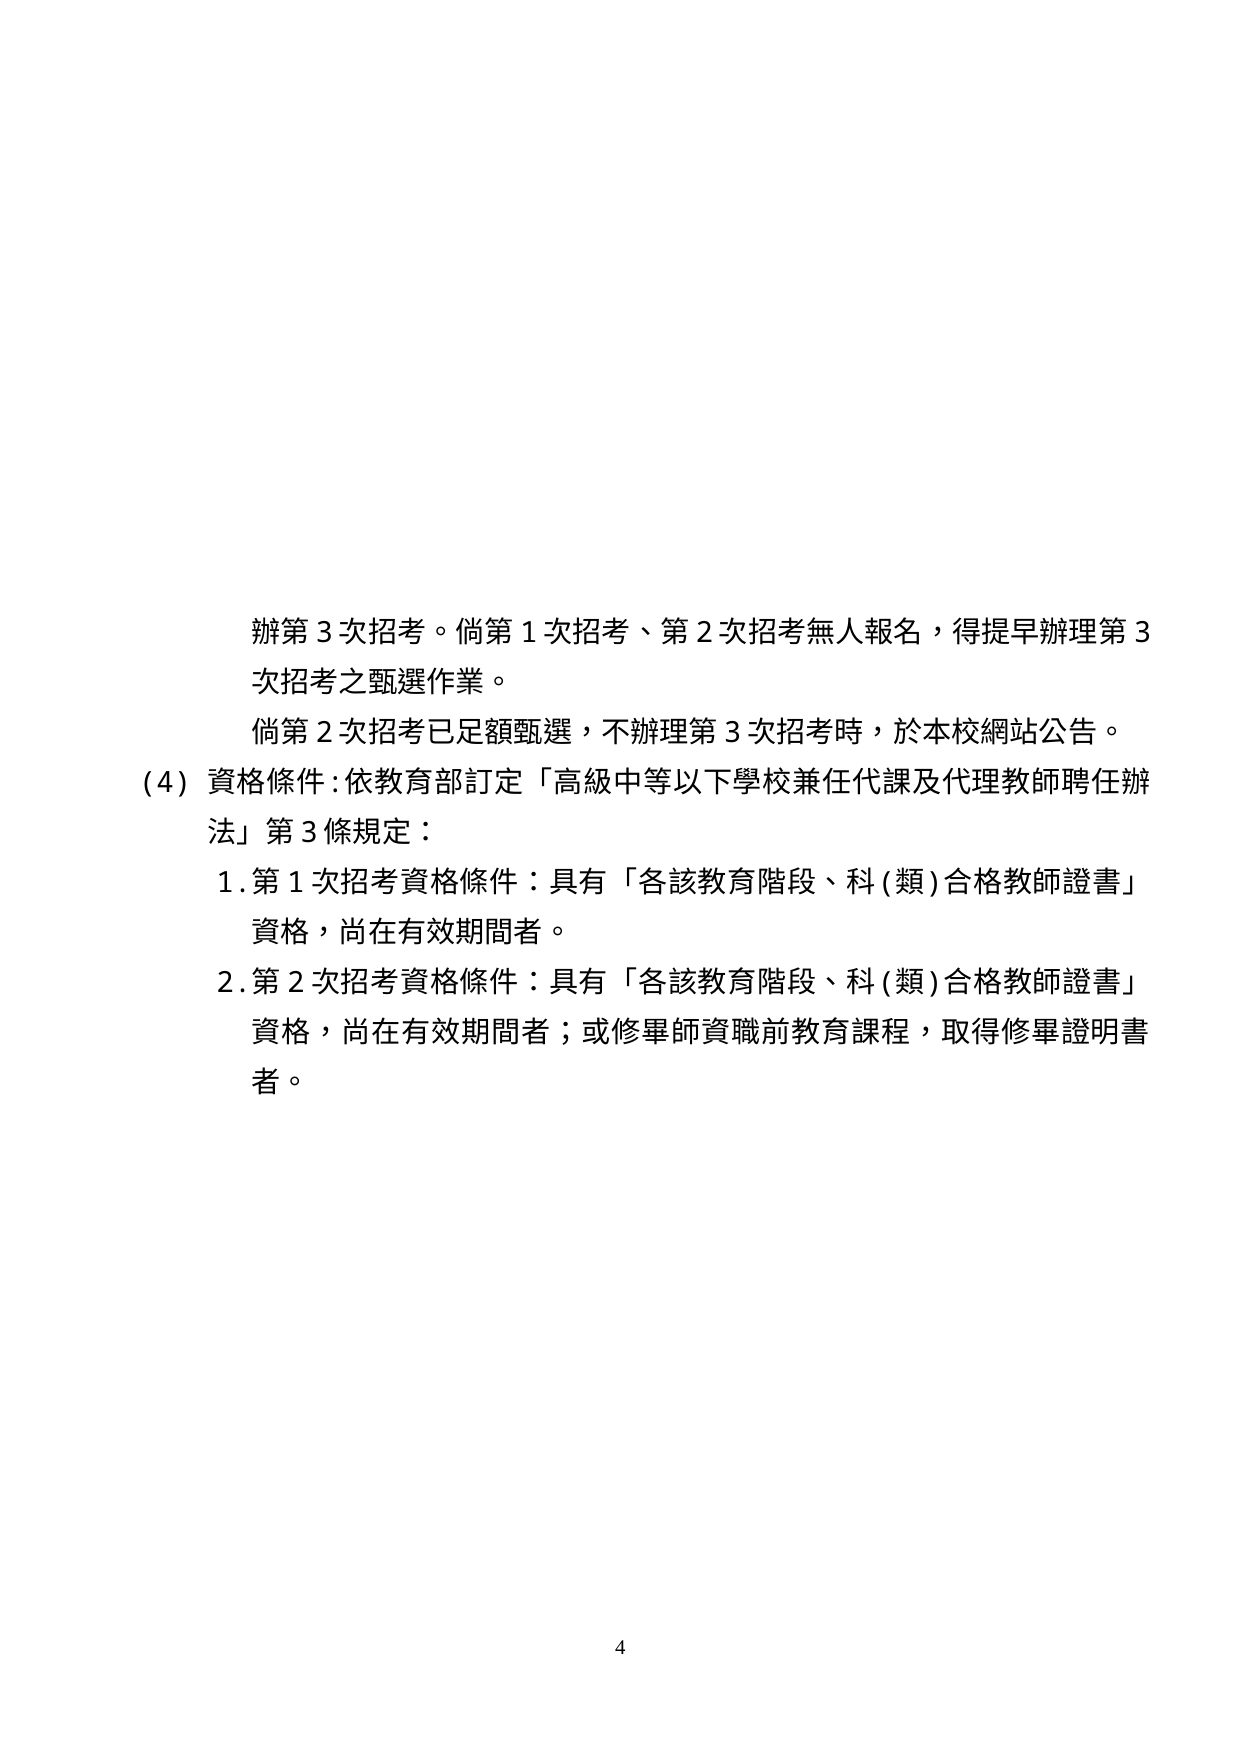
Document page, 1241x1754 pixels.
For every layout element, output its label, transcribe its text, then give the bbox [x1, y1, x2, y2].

list 倘第1次招考、第2次招考甄選未通過或無人報名或甄選未足額，續辦第3次招考。倘第1次招考、第2次招考無人報名，得提早辦理第3次招考之甄選作業。 [251, 603, 1152, 703]
list 第2次招考資格條件：具有「各該教育階段、科(類)合格教師證書」資格，尚在有效期間者；或修畢師資職前教育課程，取得修畢證明書者。 [251, 953, 1152, 1103]
list 第1次招考資格條件：具有「各該教育階段、科(類)合格教師證書」資格，尚在有效期間者。 [251, 853, 1152, 953]
list 資格條件:依教育部訂定「高級中等以下學校兼任代課及代理教師聘任辦法」第3條規定： [139, 753, 1152, 853]
text 倘第2次招考已足額甄選，不辦理第3次招考時，於本校網站公告。 [251, 703, 1152, 753]
